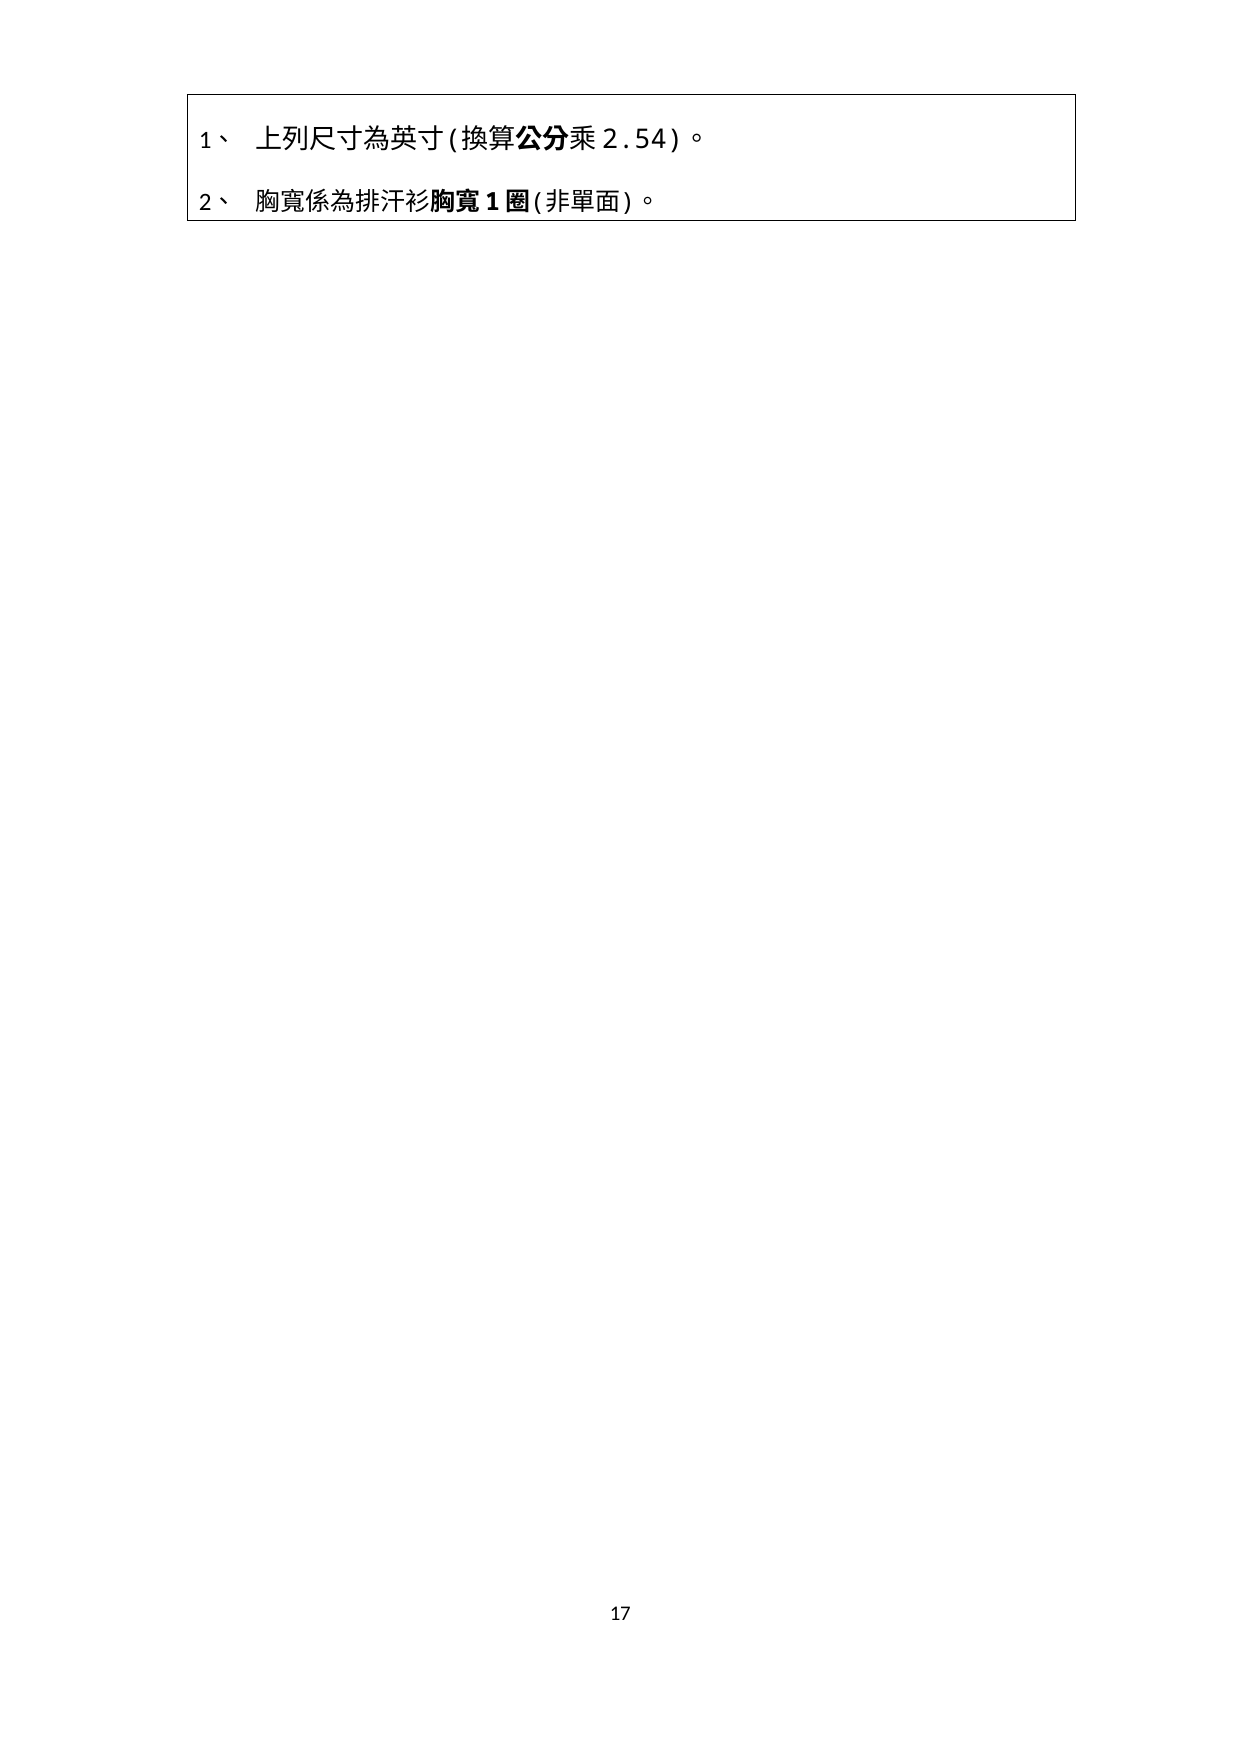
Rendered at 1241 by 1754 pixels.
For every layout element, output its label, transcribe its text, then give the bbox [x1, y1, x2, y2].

table_cell 備註： 上列尺寸為英寸(換算公分乘2.54)。 胸寬係為排汗衫胸寬1圈(非單面)。 [188, 95, 1075, 220]
